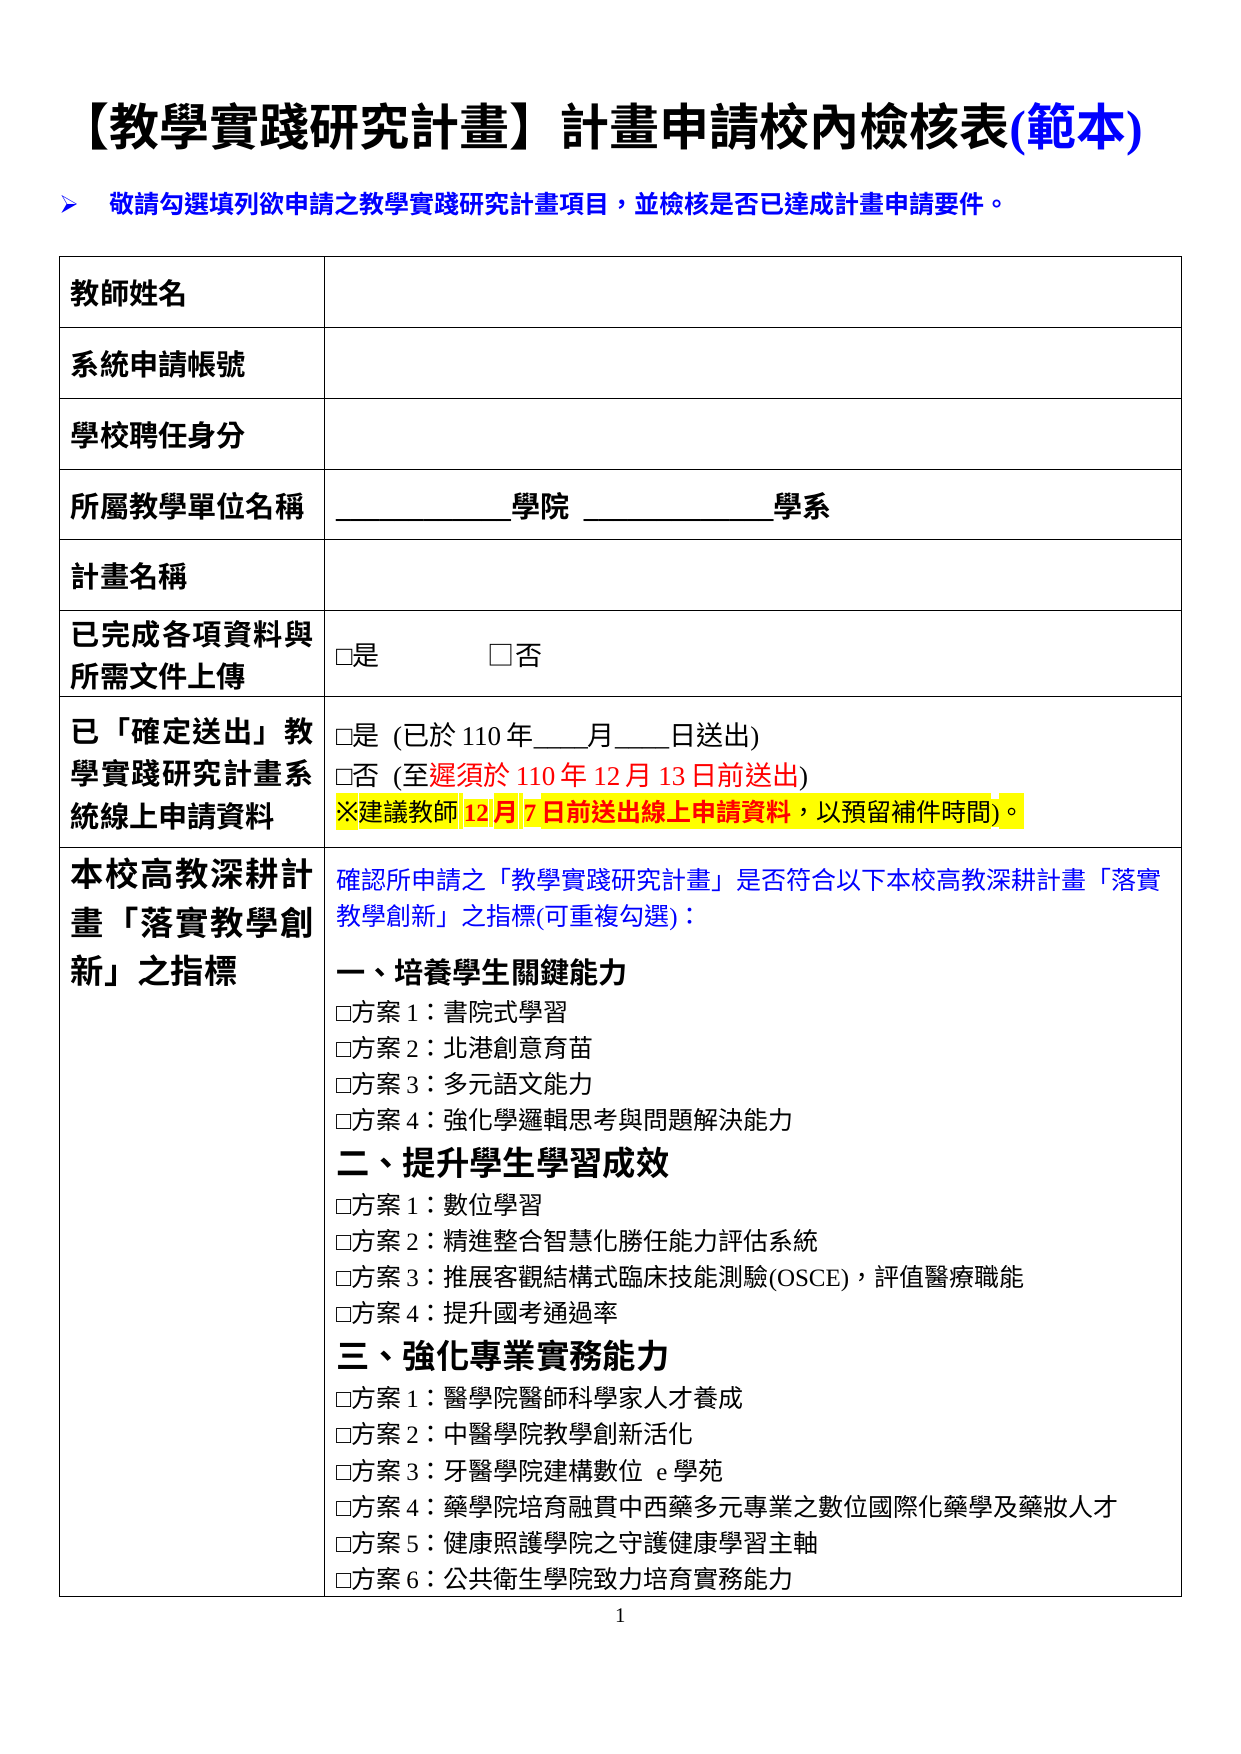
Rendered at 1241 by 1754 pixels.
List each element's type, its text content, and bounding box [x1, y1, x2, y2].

table_cell [325, 540, 1181, 610]
table_cell 已「確定送出」教學實踐研究計畫系統線上申請資料 [60, 697, 324, 847]
table_cell ____________學院 _____________學系 [325, 470, 1181, 539]
table_cell [325, 399, 1181, 468]
table_cell 本校高教深耕計畫「落實教學創新」之指標 [60, 848, 324, 1596]
table_cell □是 (已於110年____月____日送出) □否 (至遲須於110年12月13日前送出) ※建議教師12月7日前送出線上申請資料，以預留補件時間)。 [325, 697, 1181, 847]
list 敬請勾選填列欲申請之教學實踐研究計畫項目，並檢核是否已達成計畫申請要件。 [59, 185, 1181, 221]
table_cell 學校聘任身分 [60, 399, 324, 468]
table_cell [325, 328, 1181, 398]
table_header [325, 257, 1181, 327]
table_cell 已完成各項資料與所需文件上傳 [60, 611, 324, 696]
table_header 教師姓名 [60, 257, 324, 327]
text 【教學實踐研究計畫】計畫申請校內檢核表(範本) [59, 87, 1181, 160]
table_cell □是 □否 [325, 611, 1181, 696]
table_cell 確認所申請之「教學實踐研究計畫」是否符合以下本校高教深耕計畫「落實教學創新」之指標(可重複勾選)： 一、培養學生關鍵能力 □方案1：書院式學習 □方案2：北港創意育苗 □方案3：多元語文能力 □方案4：強化學邏輯思考與問題解決能力 二、提升學生學習成效 □方案1：數位學習 □方案2：精進整合智慧化勝任能力評估系統 □方案3：推展客觀結構式臨床技能測驗(OSCE)，評值醫療職能 □方案4：提升國考通過率 三、強化專業實務能力 □方案1：醫學院醫師科學家人才養成 □方案2：中醫學院教學創新活化 □方案3：牙醫學院建構數位 e 學苑 □方案4：藥學院培育融貫中西藥多元專業之數位國際化藥學及藥妝人才 □方案5：健康照護學院之守護健康學習主軸 □方案6：公共衛生學院致力培育實務能力 [325, 848, 1181, 1596]
table_cell 計畫名稱 [60, 540, 324, 610]
table_cell 系統申請帳號 [60, 328, 324, 398]
table_cell 所屬教學單位名稱 [60, 470, 324, 539]
